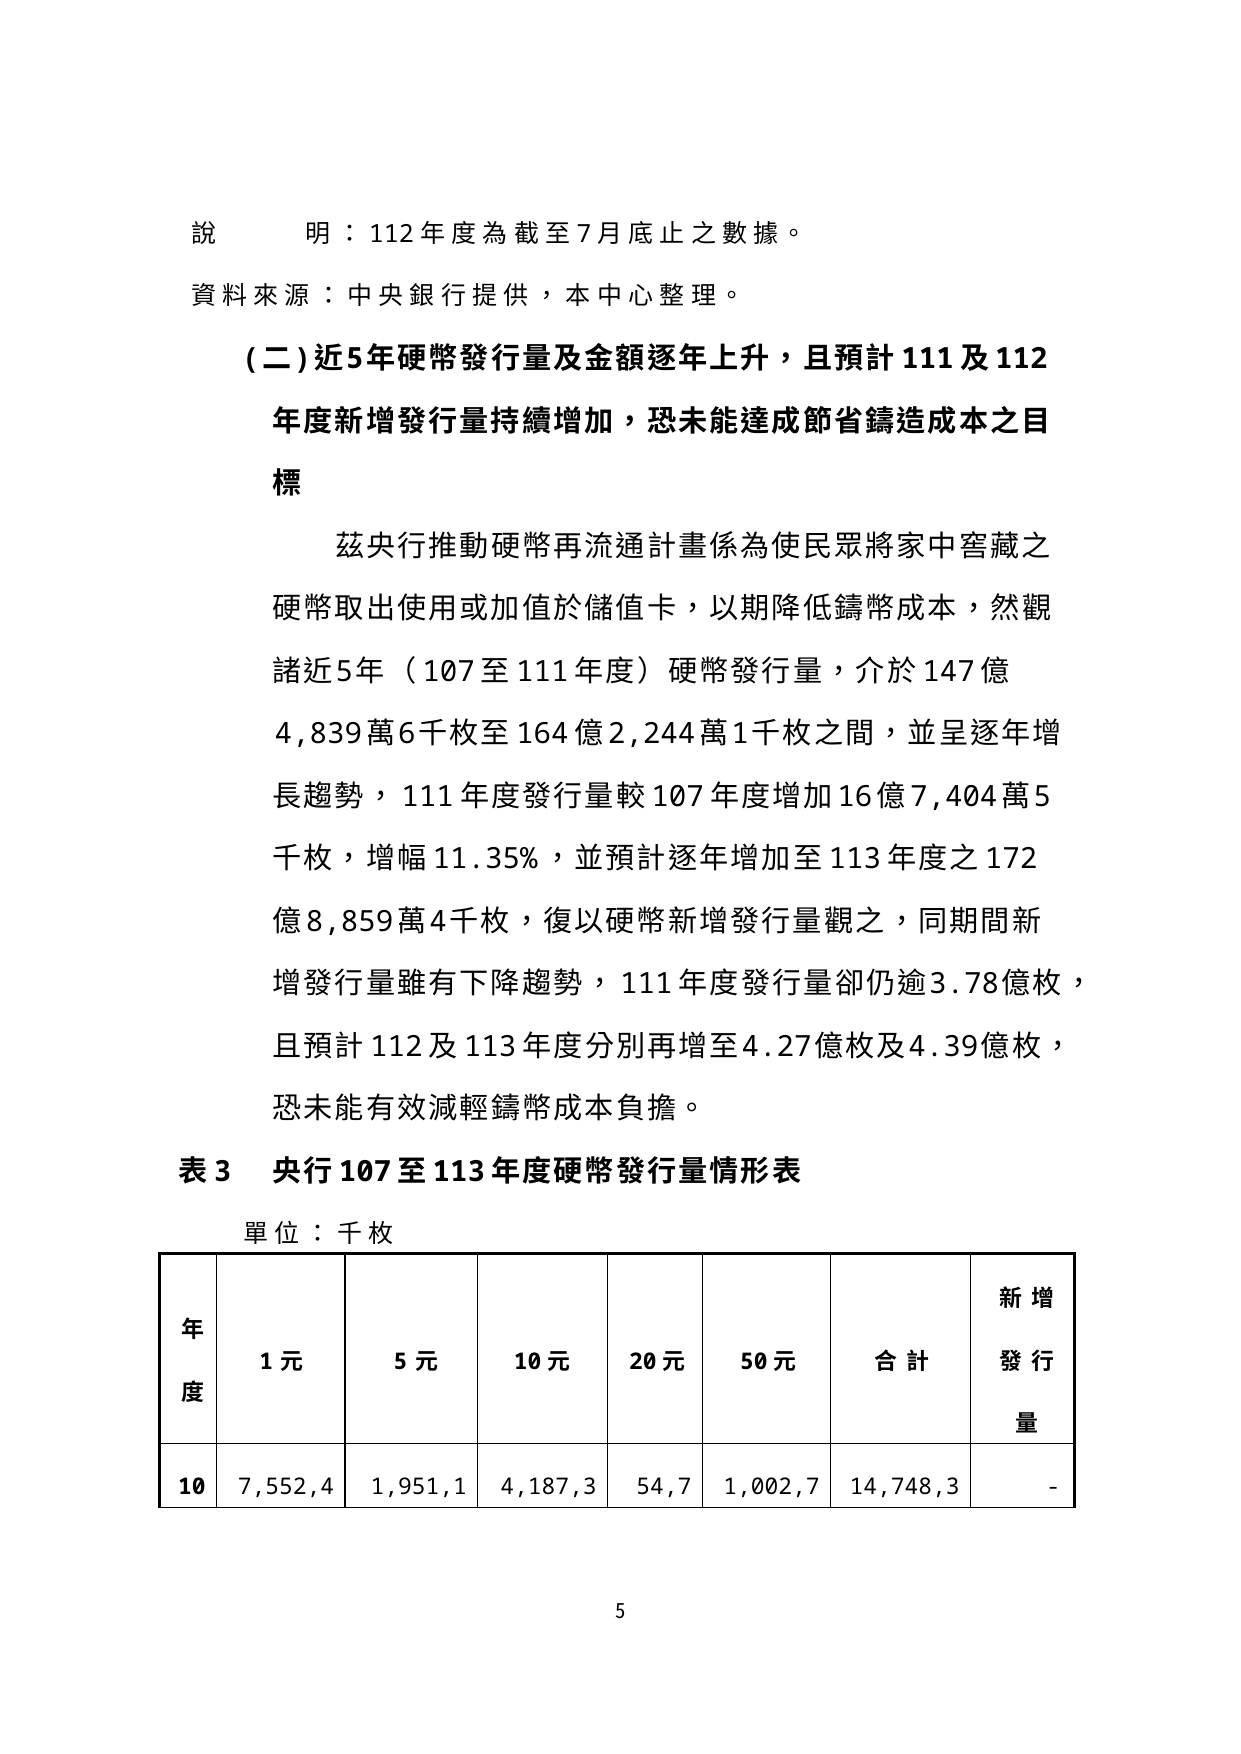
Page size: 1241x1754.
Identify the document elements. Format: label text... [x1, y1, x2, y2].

table_header 50元 [703, 1255, 830, 1443]
table_header 20元 [608, 1255, 702, 1443]
table_header 年度 [161, 1255, 216, 1443]
table_header 新增發行量 [971, 1255, 1073, 1443]
text (二)近5年硬幣發行量及金額逐年上升，且預計111及112年度新增發行量持續增加，恐未能達成節省鑄造成本之目標 [236, 314, 1063, 502]
table_cell 4,187,3 [478, 1444, 607, 1507]
table_cell 1,002,7 [703, 1444, 830, 1507]
table_header 1元 [217, 1255, 344, 1443]
table_header 合計 [831, 1255, 970, 1443]
table_cell 7,552,4 [217, 1444, 344, 1507]
table_cell 14,748,3 [831, 1444, 970, 1507]
table_cell - [971, 1444, 1073, 1507]
text 資料來源：中央銀行提供，本中心整理。 [180, 252, 1063, 314]
text 表3 央行107至113年度硬幣發行量情形表 單位：千枚 [148, 1127, 1063, 1252]
table_header 10元 [478, 1255, 607, 1443]
table_cell 1,951,1 [346, 1444, 477, 1507]
table_header 5元 [346, 1255, 477, 1443]
table_cell 54,7 [608, 1444, 702, 1507]
table_cell 10 [161, 1444, 216, 1507]
text 茲央行推動硬幣再流通計畫係為使民眾將家中窖藏之硬幣取出使用或加值於儲值卡，以期降低鑄幣成本，然觀諸近5年（107至111年度）硬幣發行量，介於147億4,839萬6千枚至164億2,244萬1千枚之間，並呈逐年增長趨勢，111年度發行量較107年度增加16億7,404萬5千枚，增幅11.35%，並預計逐年增加至113年度之172億8,859萬4千枚，復以硬幣新增發行量觀之，同期間新增發行量雖有下降趨勢，111年度發行量卻仍逾3.78億枚，且預計112及113年度分別再增至4.27億枚及4.39億枚，恐未能有效減輕鑄幣成本負擔。 [266, 502, 1063, 1127]
text 說 明：112年度為截至7月底止之數據。 [180, 189, 1063, 252]
